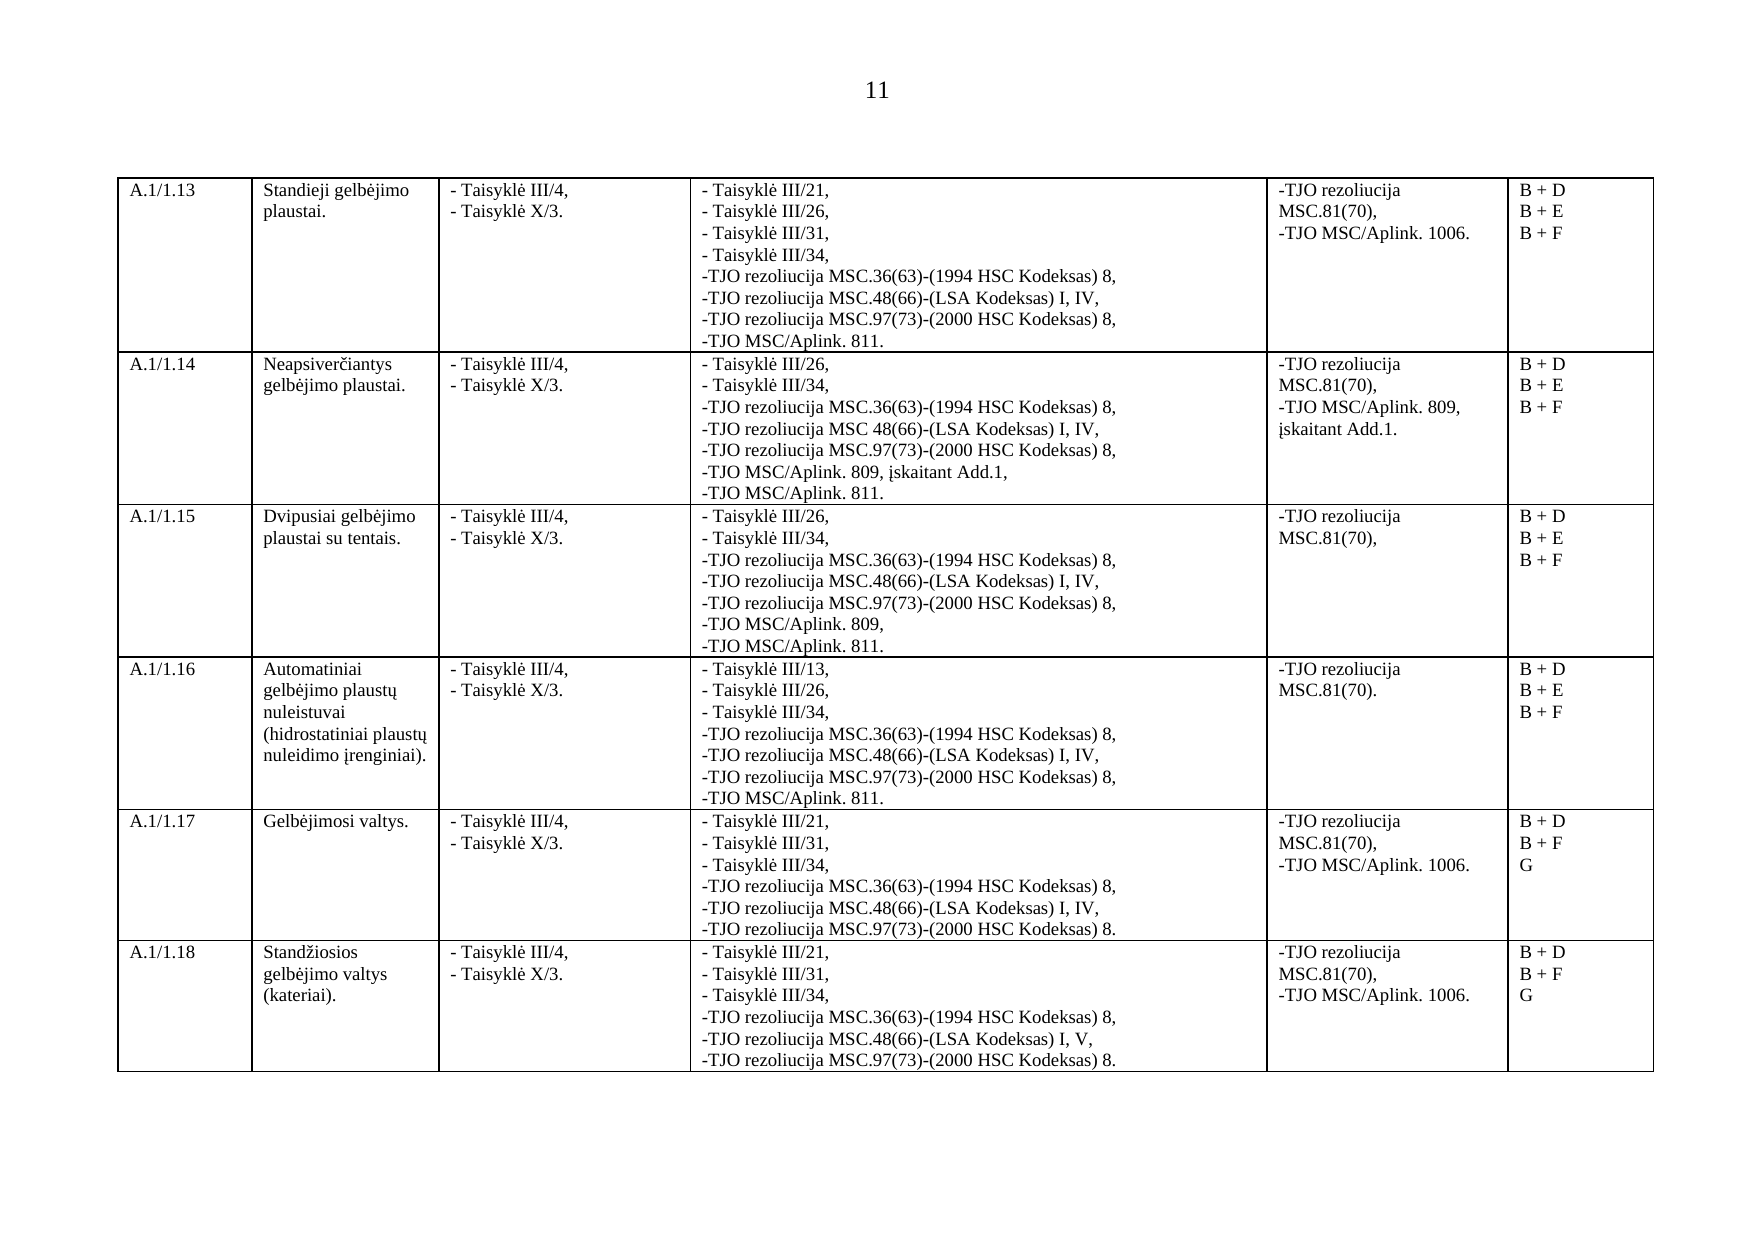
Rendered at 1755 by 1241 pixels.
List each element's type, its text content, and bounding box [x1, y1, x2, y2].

table_cell Gelbėjimosi valtys. [253, 810, 438, 940]
table_cell -TJO rezoliucija MSC.81(70), -TJO MSC/Aplink. 1006. [1268, 810, 1507, 940]
table_cell B + D B + F G [1509, 810, 1653, 940]
table_cell A.1/1.17 [119, 810, 251, 940]
table_cell A.1/1.13 [119, 179, 251, 351]
table_cell - Taisyklė III/13, - Taisyklė III/26, - Taisyklė III/34, -TJO rezoliucija MSC.36(63)-(1994 HSC Kodeksas) 8, -TJO rezoliucija MSC.48(66)-(LSA Kodeksas) I, IV, -TJO rezoliucija MSC.97(73)-(2000 HSC Kodeksas) 8, -TJO MSC/Aplink. 811. [691, 658, 1266, 809]
table_cell A.1/1.16 [119, 658, 251, 809]
table_cell A.1/1.18 [119, 941, 251, 1071]
table_cell Automatiniai gelbėjimo plaustų nuleistuvai (hidrostatiniai plaustų nuleidimo įrenginiai). [253, 658, 438, 809]
table_cell -TJO rezoliucija MSC.81(70), -TJO MSC/Aplink. 1006. [1268, 179, 1507, 351]
table_cell Standieji gelbėjimo plaustai. [253, 179, 438, 351]
table_cell -TJO rezoliucija MSC.81(70), -TJO MSC/Aplink. 809, įskaitant Add.1. [1268, 353, 1507, 504]
table_cell -TJO rezoliucija MSC.81(70), [1268, 505, 1507, 656]
table_cell - Taisyklė III/21, - Taisyklė III/31, - Taisyklė III/34, -TJO rezoliucija MSC.36(63)-(1994 HSC Kodeksas) 8, -TJO rezoliucija MSC.48(66)-(LSA Kodeksas) I, IV, -TJO rezoliucija MSC.97(73)-(2000 HSC Kodeksas) 8. [691, 810, 1266, 940]
table_cell -TJO rezoliucija MSC.81(70). [1268, 658, 1507, 809]
table_cell B + D B + E B + F [1509, 179, 1653, 351]
table_cell Dvipusiai gelbėjimo plaustai su tentais. [253, 505, 438, 656]
table_cell -TJO rezoliucija MSC.81(70), -TJO MSC/Aplink. 1006. [1268, 941, 1507, 1071]
table_cell - Taisyklė III/21, - Taisyklė III/31, - Taisyklė III/34, -TJO rezoliucija MSC.36(63)-(1994 HSC Kodeksas) 8, -TJO rezoliucija MSC.48(66)-(LSA Kodeksas) I, V, -TJO rezoliucija MSC.97(73)-(2000 HSC Kodeksas) 8. [691, 941, 1266, 1071]
table_cell - Taisyklė III/26, - Taisyklė III/34, -TJO rezoliucija MSC.36(63)-(1994 HSC Kodeksas) 8, -TJO rezoliucija MSC 48(66)-(LSA Kodeksas) I, IV, -TJO rezoliucija MSC.97(73)-(2000 HSC Kodeksas) 8, -TJO MSC/Aplink. 809, įskaitant Add.1, -TJO MSC/Aplink. 811. [691, 353, 1266, 504]
table_cell B + D B + E B + F [1509, 505, 1653, 656]
table_cell - Taisyklė III/4, - Taisyklė X/3. [440, 810, 690, 940]
table_cell - Taisyklė III/26, - Taisyklė III/34, -TJO rezoliucija MSC.36(63)-(1994 HSC Kodeksas) 8, -TJO rezoliucija MSC.48(66)-(LSA Kodeksas) I, IV, -TJO rezoliucija MSC.97(73)-(2000 HSC Kodeksas) 8, -TJO MSC/Aplink. 809, -TJO MSC/Aplink. 811. [691, 505, 1266, 656]
table_cell - Taisyklė III/4, - Taisyklė X/3. [440, 658, 690, 809]
table_cell - Taisyklė III/4, - Taisyklė X/3. [440, 179, 690, 351]
table_cell - Taisyklė III/4, - Taisyklė X/3. [440, 941, 690, 1071]
table_cell A.1/1.15 [119, 505, 251, 656]
table_cell Standžiosios gelbėjimo valtys (kateriai). [253, 941, 438, 1071]
table_cell B + D B + E B + F [1509, 658, 1653, 809]
table_cell - Taisyklė III/4, - Taisyklė X/3. [440, 505, 690, 656]
table_cell B + D B + E B + F [1509, 353, 1653, 504]
table_cell - Taisyklė III/4, - Taisyklė X/3. [440, 353, 690, 504]
table_cell - Taisyklė III/21, - Taisyklė III/26, - Taisyklė III/31, - Taisyklė III/34, -TJO rezoliucija MSC.36(63)-(1994 HSC Kodeksas) 8, -TJO rezoliucija MSC.48(66)-(LSA Kodeksas) I, IV, -TJO rezoliucija MSC.97(73)-(2000 HSC Kodeksas) 8, -TJO MSC/Aplink. 811. [691, 179, 1266, 351]
table_cell Neapsiverčiantys gelbėjimo plaustai. [253, 353, 438, 504]
table_cell B + D B + F G [1509, 941, 1653, 1071]
table_cell A.1/1.14 [119, 353, 251, 504]
